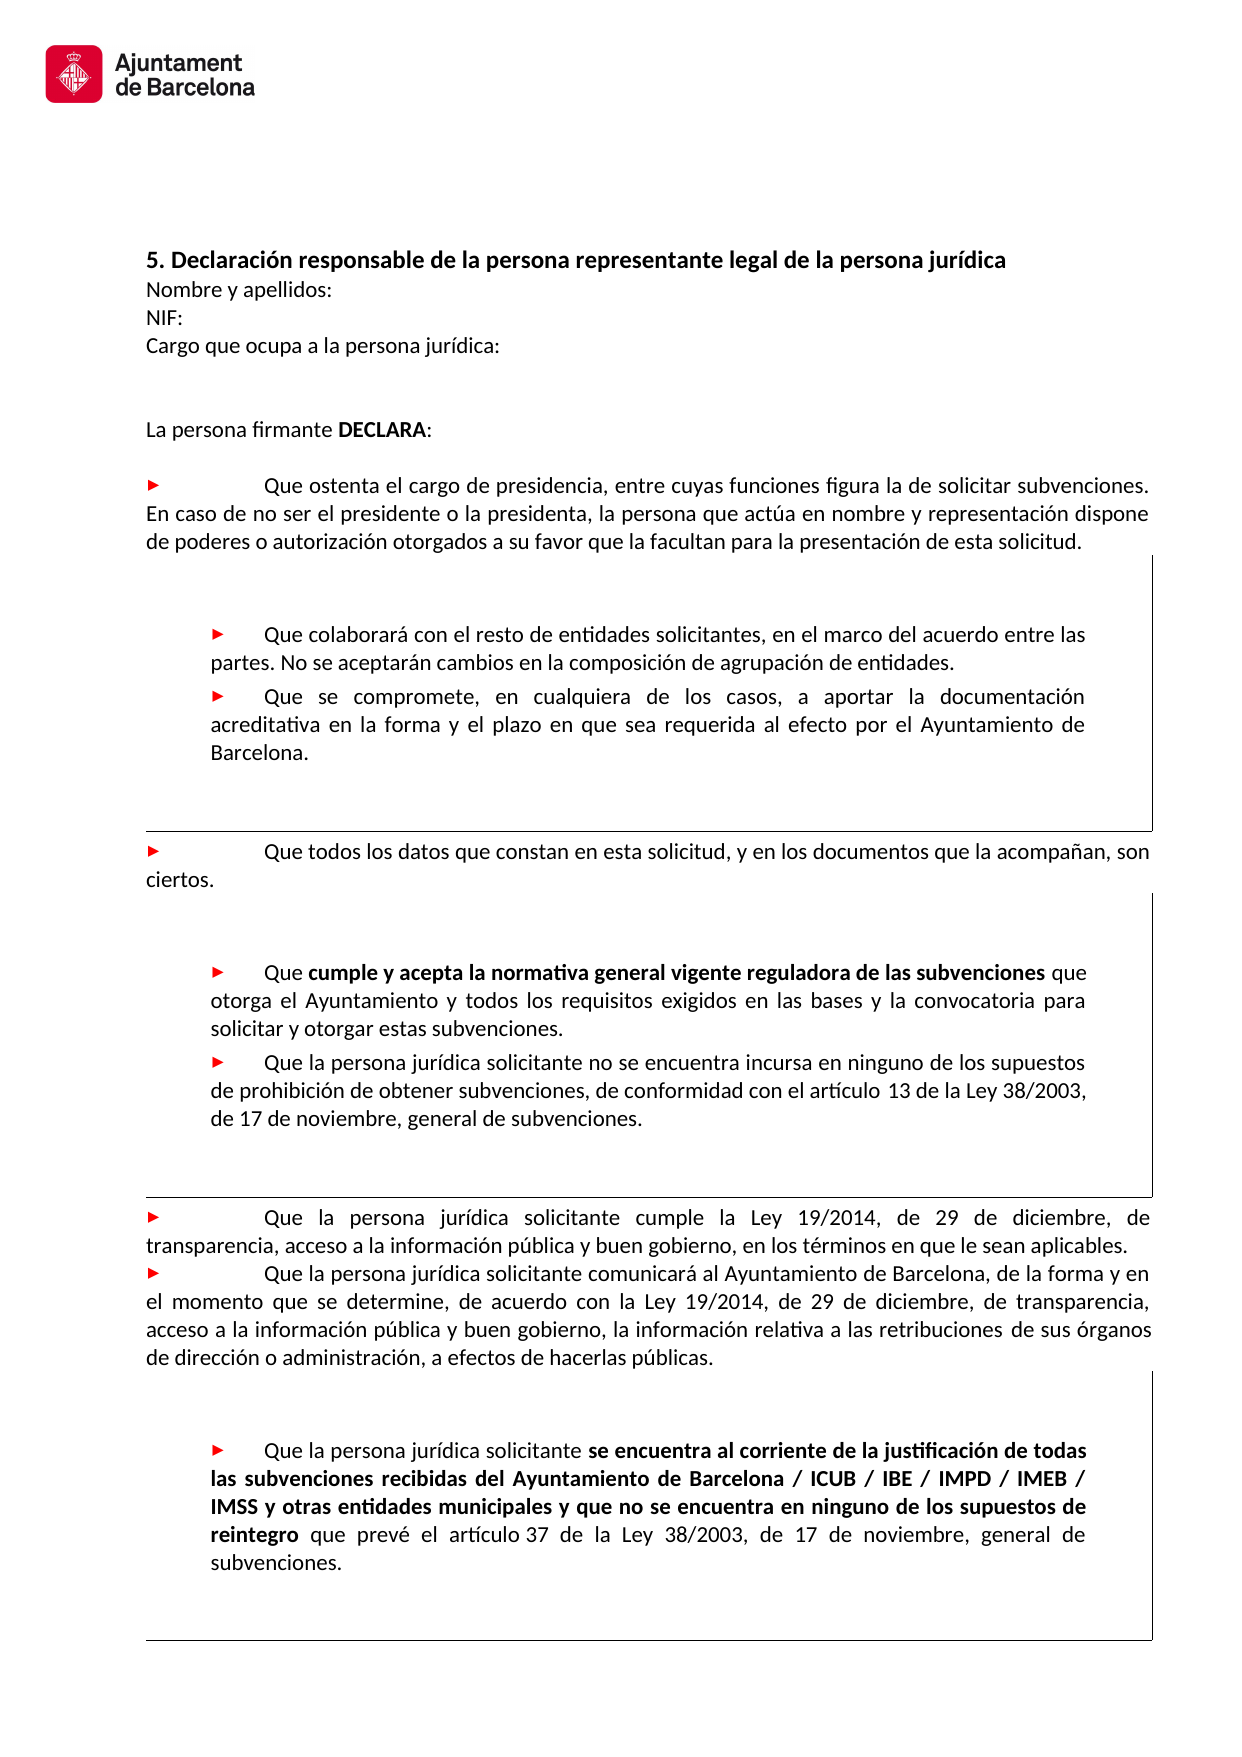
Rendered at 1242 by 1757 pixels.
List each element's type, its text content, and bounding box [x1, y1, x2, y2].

list Que cumple y acepta la normativa general vigente reguladora de las subvenciones que otorga el Ayuntamiento y todos los requisitos exigidos en las bases y la convocatoria para solicitar y otorgar estas subvenciones. [146, 893, 1152, 983]
text La persona firmante DECLARA: [146, 415, 1152, 443]
list Que la persona jurídica solicitante se encuentra al corriente de la justificación de todas las subvenciones recibidas del Ayuntamiento de Barcelona / ICUB / IBE / IMPD / IMEB / IMSS y otras entidades municipales y que no se encuentra en ninguno de los supuestos de reintegro que prevé el artículo 37 de la Ley 38/2003, de 17 de noviembre, general de subvenciones. [146, 1371, 1152, 1640]
text 5. Declaración responsable de la persona representante legal de la persona jurídica [146, 244, 1152, 275]
list Que colaborará con el resto de entidades solicitantes, en el marco del acuerdo entre las partes. No se aceptarán cambios en la composición de agrupación de entidades. [146, 555, 1152, 618]
list Que la persona jurídica solicitante cumple la Ley 19/2014, de 29 de diciembre, de transparencia, acceso a la información pública y buen gobierno, en los términos en que le sean aplicables. [146, 1203, 1152, 1259]
list Que se compromete, en cualquiera de los casos, a aportar la documentación acreditativa en la forma y el plazo en que sea requerida al efecto por el Ayuntamiento de Barcelona. [146, 618, 1152, 831]
list Que ostenta el cargo de presidencia, entre cuyas funciones figura la de solicitar subvenciones. En caso de no ser el presidente o la presidenta, la persona que actúa en nombre y representación dispone de poderes o autorización otorgados a su favor que la facultan para la presentación de esta solicitud. [146, 471, 1152, 555]
list Que todos los datos que constan en esta solicitud, y en los documentos que la acompañan, son ciertos. [146, 837, 1152, 893]
text Cargo que ocupa a la persona jurídica: [146, 331, 1152, 359]
list Que la persona jurídica solicitante comunicará al Ayuntamiento de Barcelona, de la forma y en el momento que se determine, de acuerdo con la Ley 19/2014, de 29 de diciembre, de transparencia, acceso a la información pública y buen gobierno, la información relativa a las retribuciones de sus órganos de dirección o administración, a efectos de hacerlas públicas. [146, 1259, 1152, 1371]
text Nombre y apellidos: [146, 275, 1152, 303]
list Que la persona jurídica solicitante no se encuentra incursa en ninguno de los supuestos de prohibición de obtener subvenciones, de conformidad con el artículo 13 de la Ley 38/2003, de 17 de noviembre, general de subvenciones. [146, 983, 1152, 1197]
text NIF: [146, 303, 1152, 331]
